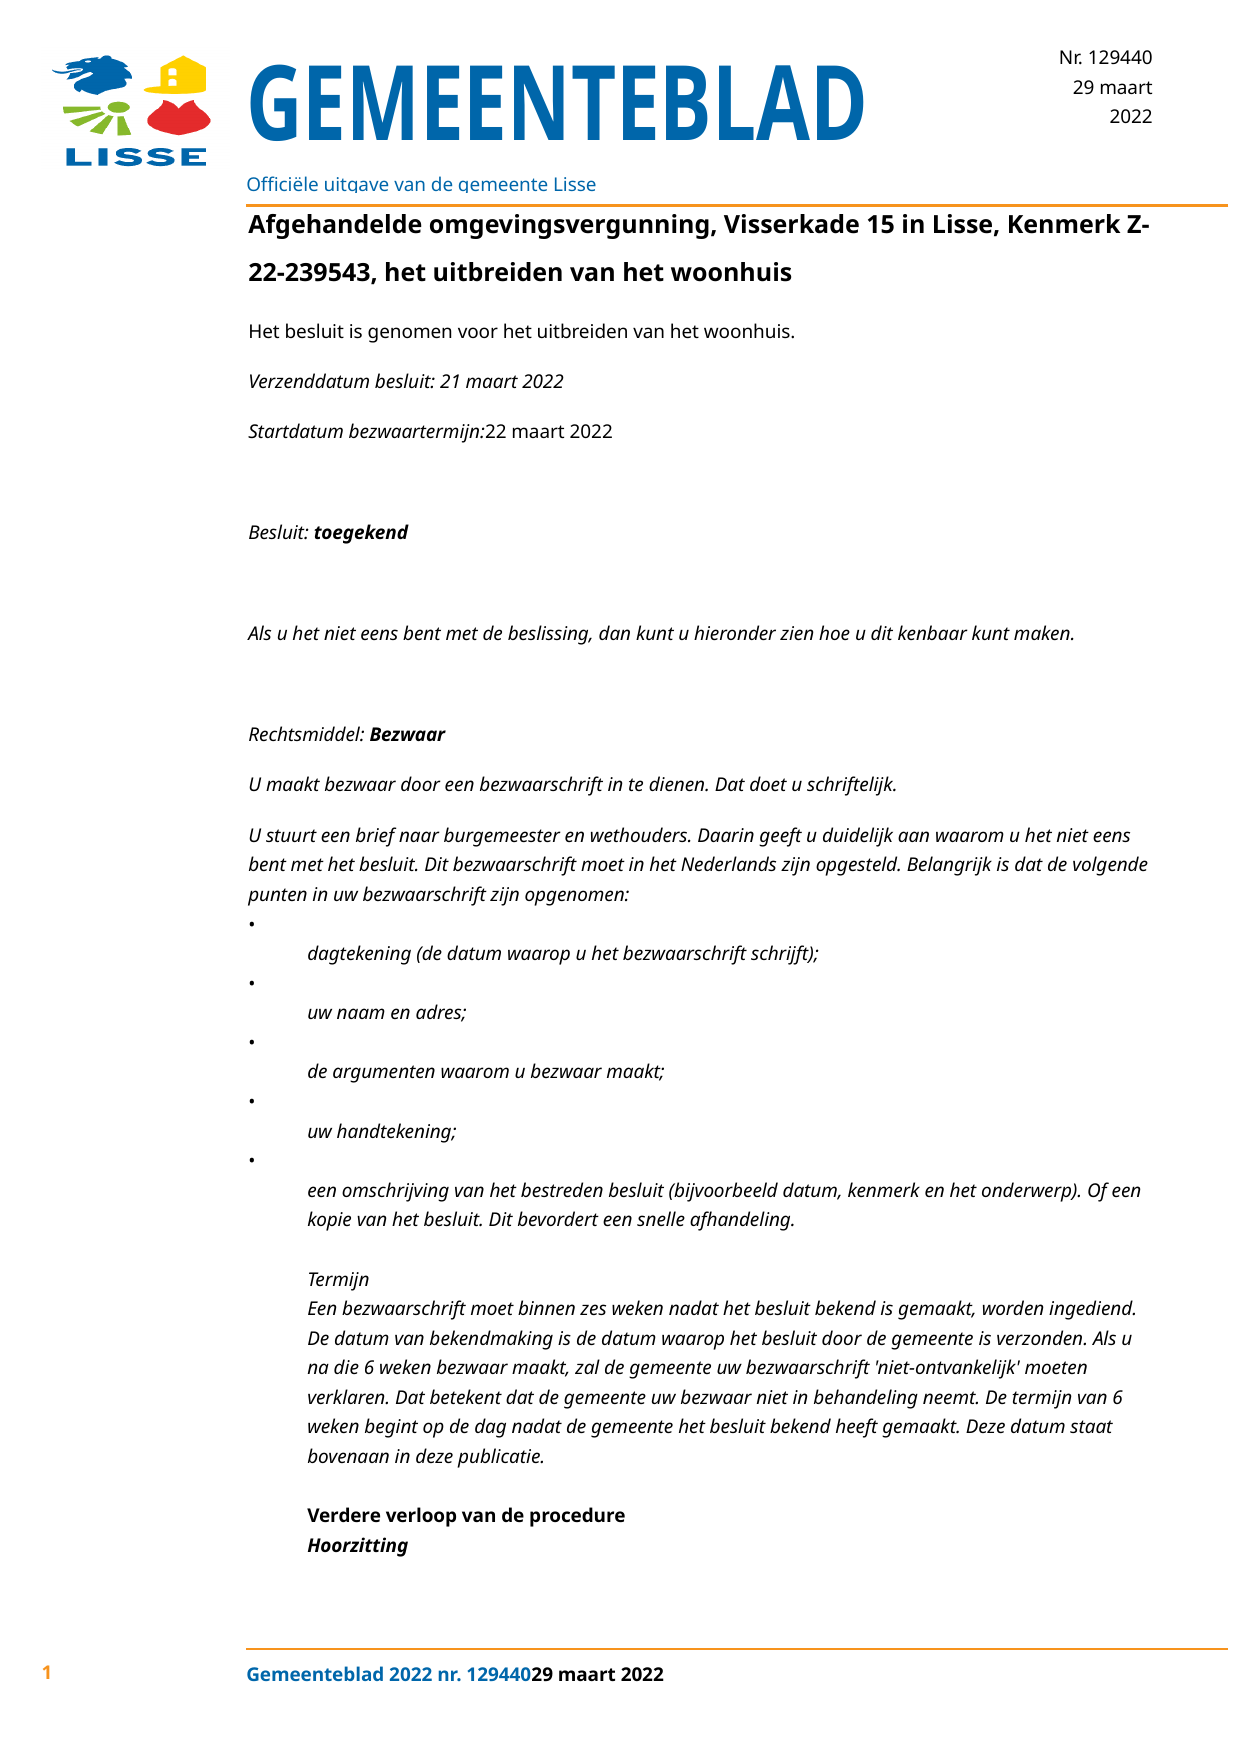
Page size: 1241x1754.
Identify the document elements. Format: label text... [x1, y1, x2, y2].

list Hoorzitting [248, 1532, 1152, 1558]
text Als u het niet eens bent met de beslissing, dan kunt u hieronder zien hoe u dit kenbaar kunt maken. [248, 620, 1152, 646]
list uw naam en adres; [248, 999, 1152, 1025]
text Afgehandelde omgevingsvergunning, Visserkade 15 in Lisse, Kenmerk Z-22-239543, het uitbreiden van het woonhuis [248, 207, 1152, 288]
text Rechtsmiddel: Bezwaar [248, 721, 1152, 747]
text Startdatum bezwaartermijn:22 maart 2022 [248, 419, 1152, 444]
text Besluit: toegekend [248, 519, 1152, 545]
list uw handtekening; [248, 1118, 1152, 1144]
text U maakt bezwaar door een bezwaarschrift in te dienen. Dat doet u schriftelijk. [248, 772, 1152, 797]
list dagtekening (de datum waarop u het bezwaarschrift schrijft); [248, 940, 1152, 966]
list Termijn [248, 1266, 1152, 1292]
list een omschrijving van het bestreden besluit (bijvoorbeeld datum, kenmerk en het onderwerp). Of een kopie van het besluit. Dit bevordert een snelle afhandeling. [248, 1177, 1152, 1232]
picture [41, 47, 231, 172]
list de argumenten waarom u bezwaar maakt; [248, 1059, 1152, 1084]
text Het besluit is genomen voor het uitbreiden van het woonhuis. [248, 318, 1152, 344]
list Een bezwaarschrift moet binnen zes weken nadat het besluit bekend is gemaakt, worden ingediend. De datum van bekendmaking is de datum waarop het besluit door de gemeente is verzonden. Als u na die 6 weken bezwaar maakt, zal de gemeente uw bezwaarschrift 'niet-ontvankelijk' moeten verklaren. Dat betekent dat de gemeente uw bezwaar niet in behandeling neemt. De termijn van 6 weken begint op de dag nadat de gemeente het besluit bekend heeft gemaakt. Deze datum staat bovenaan in deze publicatie. [248, 1295, 1152, 1469]
text U stuurt een brief naar burgemeester en wethouders. Daarin geeft u duidelijk aan waarom u het niet eens bent met het besluit. Dit bezwaarschrift moet in het Nederlands zijn opgesteld. Belangrijk is dat de volgende punten in uw bezwaarschrift zijn opgenomen: [248, 822, 1152, 907]
list Verdere verloop van de procedure [248, 1502, 1152, 1528]
text Verzenddatum besluit: 21 maart 2022 [248, 368, 1152, 394]
